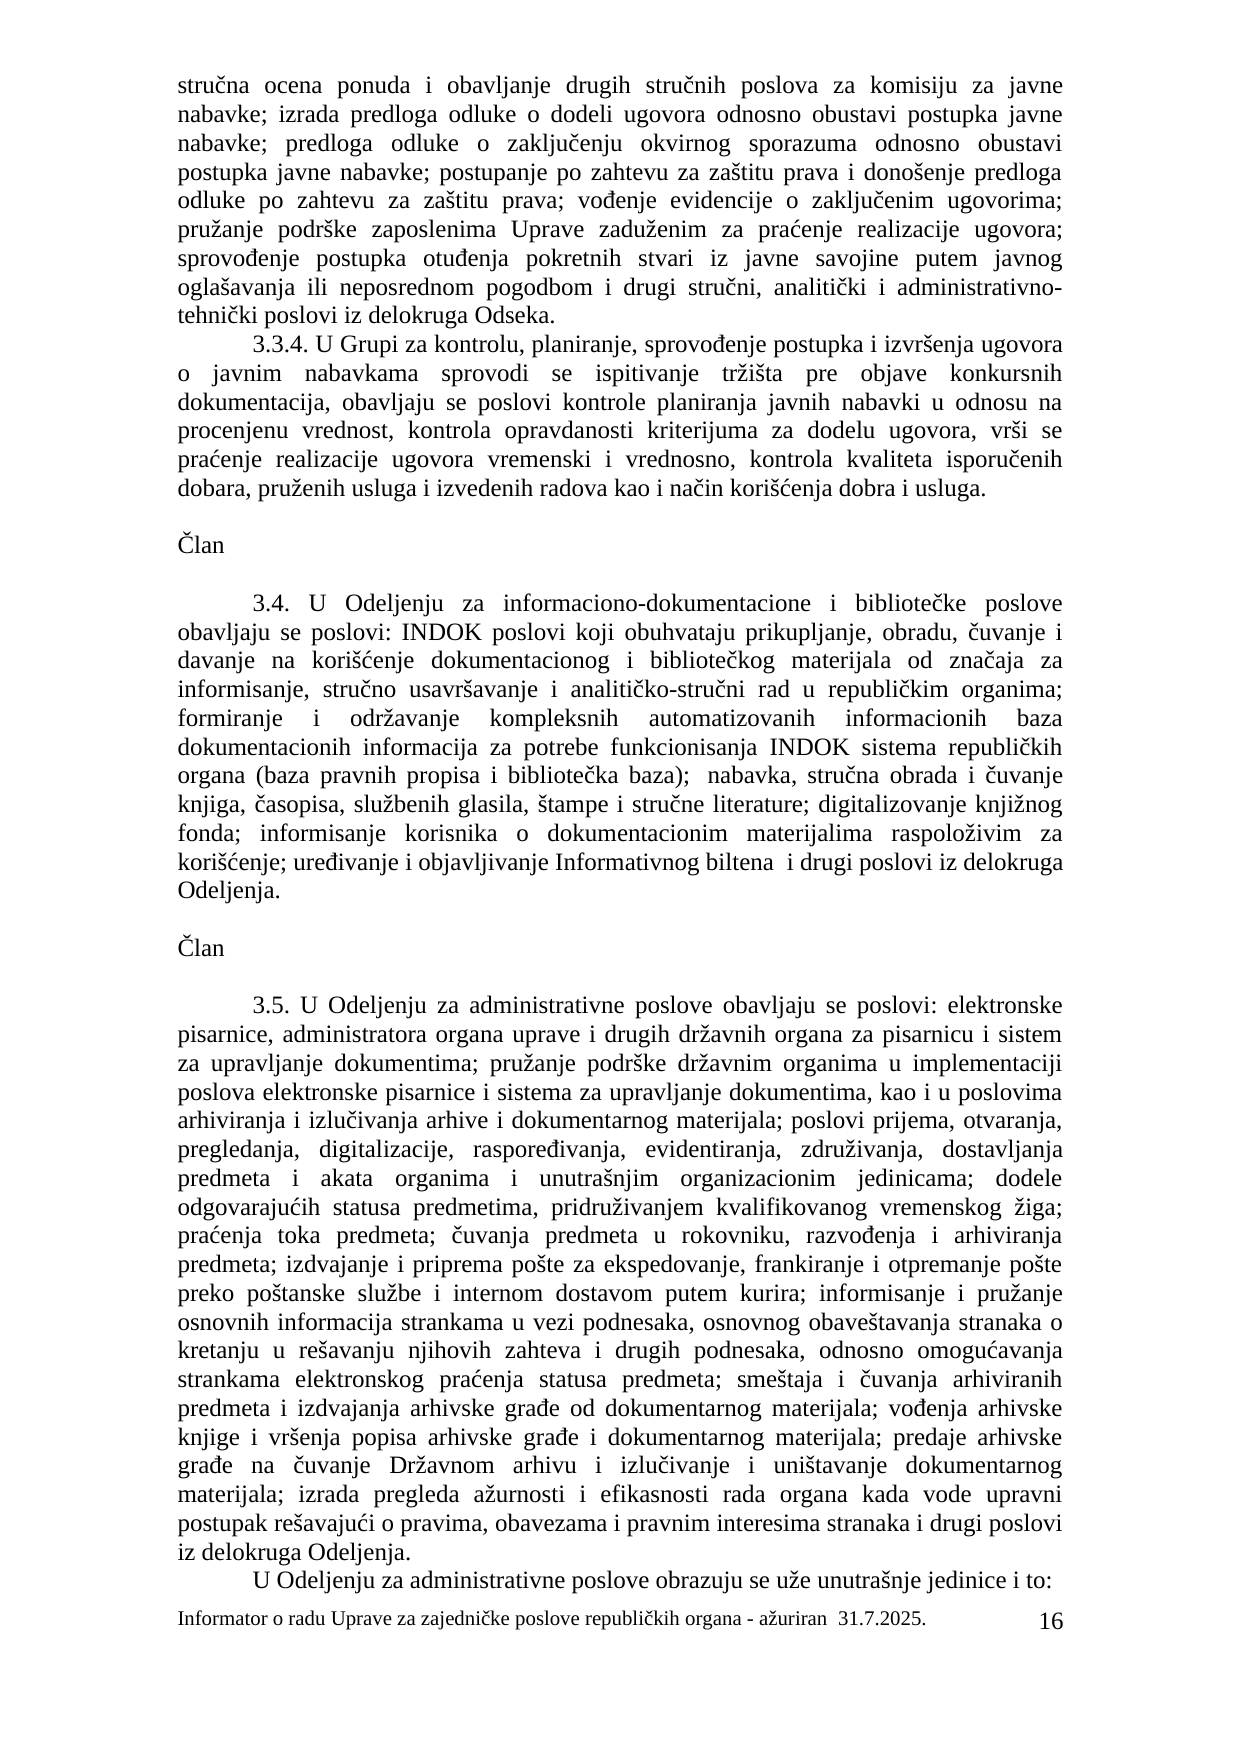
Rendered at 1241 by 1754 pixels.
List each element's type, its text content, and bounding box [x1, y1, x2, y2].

subtitle Član [177, 530, 1063, 559]
subtitle Član [177, 933, 1063, 962]
subtitle 3.4. U Odeljenju za informaciono-dokumentacione i bibliotečke poslove obavljaju se poslovi: INDOK poslovi koji obuhvataju prikupljanje, obradu, čuvanje i davanje na korišćenje dokumentacionog i bibliotečkog materijala od značaja za informisanje, stručno usavršavanje i analitičko-stručni rad u republičkim organima; formiranje i održavanje kompleksnih automatizovanih informacionih baza dokumentacionih informacija za potrebe funkcionisanja INDOK sistema republičkih organa (baza pravnih propisa i bibliotečka baza); nabavka, stručna obrada i čuvanje knjiga, časopisa, službenih glasila, štampe i stručne literature; digitalizovanje knjižnog fonda; informisanje korisnika o dokumentacionim materijalima raspoloživim za korišćenje; uređivanje i objavljivanje Informativnog biltena i drugi poslovi iz delokruga Odeljenja. [177, 588, 1063, 904]
subtitle 3.3.4. U Grupi za kontrolu, planiranje, sprovođenje postupka i izvršenja ugovora o javnim nabavkama sprovodi se ispitivanje tržišta pre objave konkursnih dokumentacija, obavljaju se poslovi kontrole planiranja javnih nabavki u odnosu na procenjenu vrednost, kontrola opravdanosti kriterijuma za dodelu ugovora, vrši se praćenje realizacije ugovora vremenski i vrednosno, kontrola kvaliteta isporučenih dobara, pruženih usluga i izvedenih radova kao i način korišćenja dobra i usluga. [177, 329, 1063, 502]
subtitle U Odeljenju za administrativne poslove obrazuju se uže unutrašnje jedinice i to: [177, 1565, 1063, 1594]
subtitle 3.5. U Odeljenju za administrativne poslove obavljaju se poslovi: elektronske pisarnice, administratora organa uprave i drugih državnih organa za pisarnicu i sistem za upravljanje dokumentima; pružanje podrške državnim organima u implementaciji poslova elektronske pisarnice i sistema za upravljanje dokumentima, kao i u poslovima arhiviranja i izlučivanja arhive i dokumentarnog materijala; poslovi prijema, otvaranja, pregledanja, digitalizacije, raspoređivanja, evidentiranja, združivanja, dostavljanja predmeta i akata organima i unutrašnjim organizacionim jedinicama; dodele odgovarajućih statusa predmetima, pridruživanjem kvalifikovanog vremenskog žiga; praćenja toka predmeta; čuvanja predmeta u rokovniku, razvođenja i arhiviranja predmeta; izdvajanje i priprema pošte za ekspedovanje, frankiranje i otpremanje pošte preko poštanske službe i internom dostavom putem kurira; informisanje i pružanje osnovnih informacija strankama u vezi podnesaka, osnovnog obaveštavanja stranaka o kretanju u rešavanju njihovih zahteva i drugih podnesaka, odnosno omogućavanja strankama elektronskog praćenja statusa predmeta; smeštaja i čuvanja arhiviranih predmeta i izdvajanja arhivske građe od dokumentarnog materijala; vođenja arhivske knjige i vršenja popisa arhivske građe i dokumentarnog materijala; predaje arhivske građe na čuvanje Državnom arhivu i izlučivanje i uništavanje dokumentarnog materijala; izrada pregleda ažurnosti i efikasnosti rada organa kada vode upravni postupak rešavajući o pravima, obavezama i pravnim interesima stranaka i drugi poslovi iz delokruga Odeljenja. [177, 990, 1063, 1565]
subtitle stručna ocena ponuda i obavljanje drugih stručnih poslova za komisiju za javne nabavke; izrada predloga odluke o dodeli ugovora odnosno obustavi postupka javne nabavke; predloga odluke o zaključenju okvirnog sporazuma odnosno obustavi postupka javne nabavke; postupanje po zahtevu za zaštitu prava i donošenje predloga odluke po zahtevu za zaštitu prava; vođenje evidencije o zaključenim ugovorima; pružanje podrške zaposlenima Uprave zaduženim za praćenje realizacije ugovora; sprovođenje postupka otuđenja pokretnih stvari iz javne savojine putem javnog oglašavanja ili neposrednom pogodbom i drugi stručni, analitički i administrativno-tehnički poslovi iz delokruga Odseka. [177, 70, 1063, 329]
